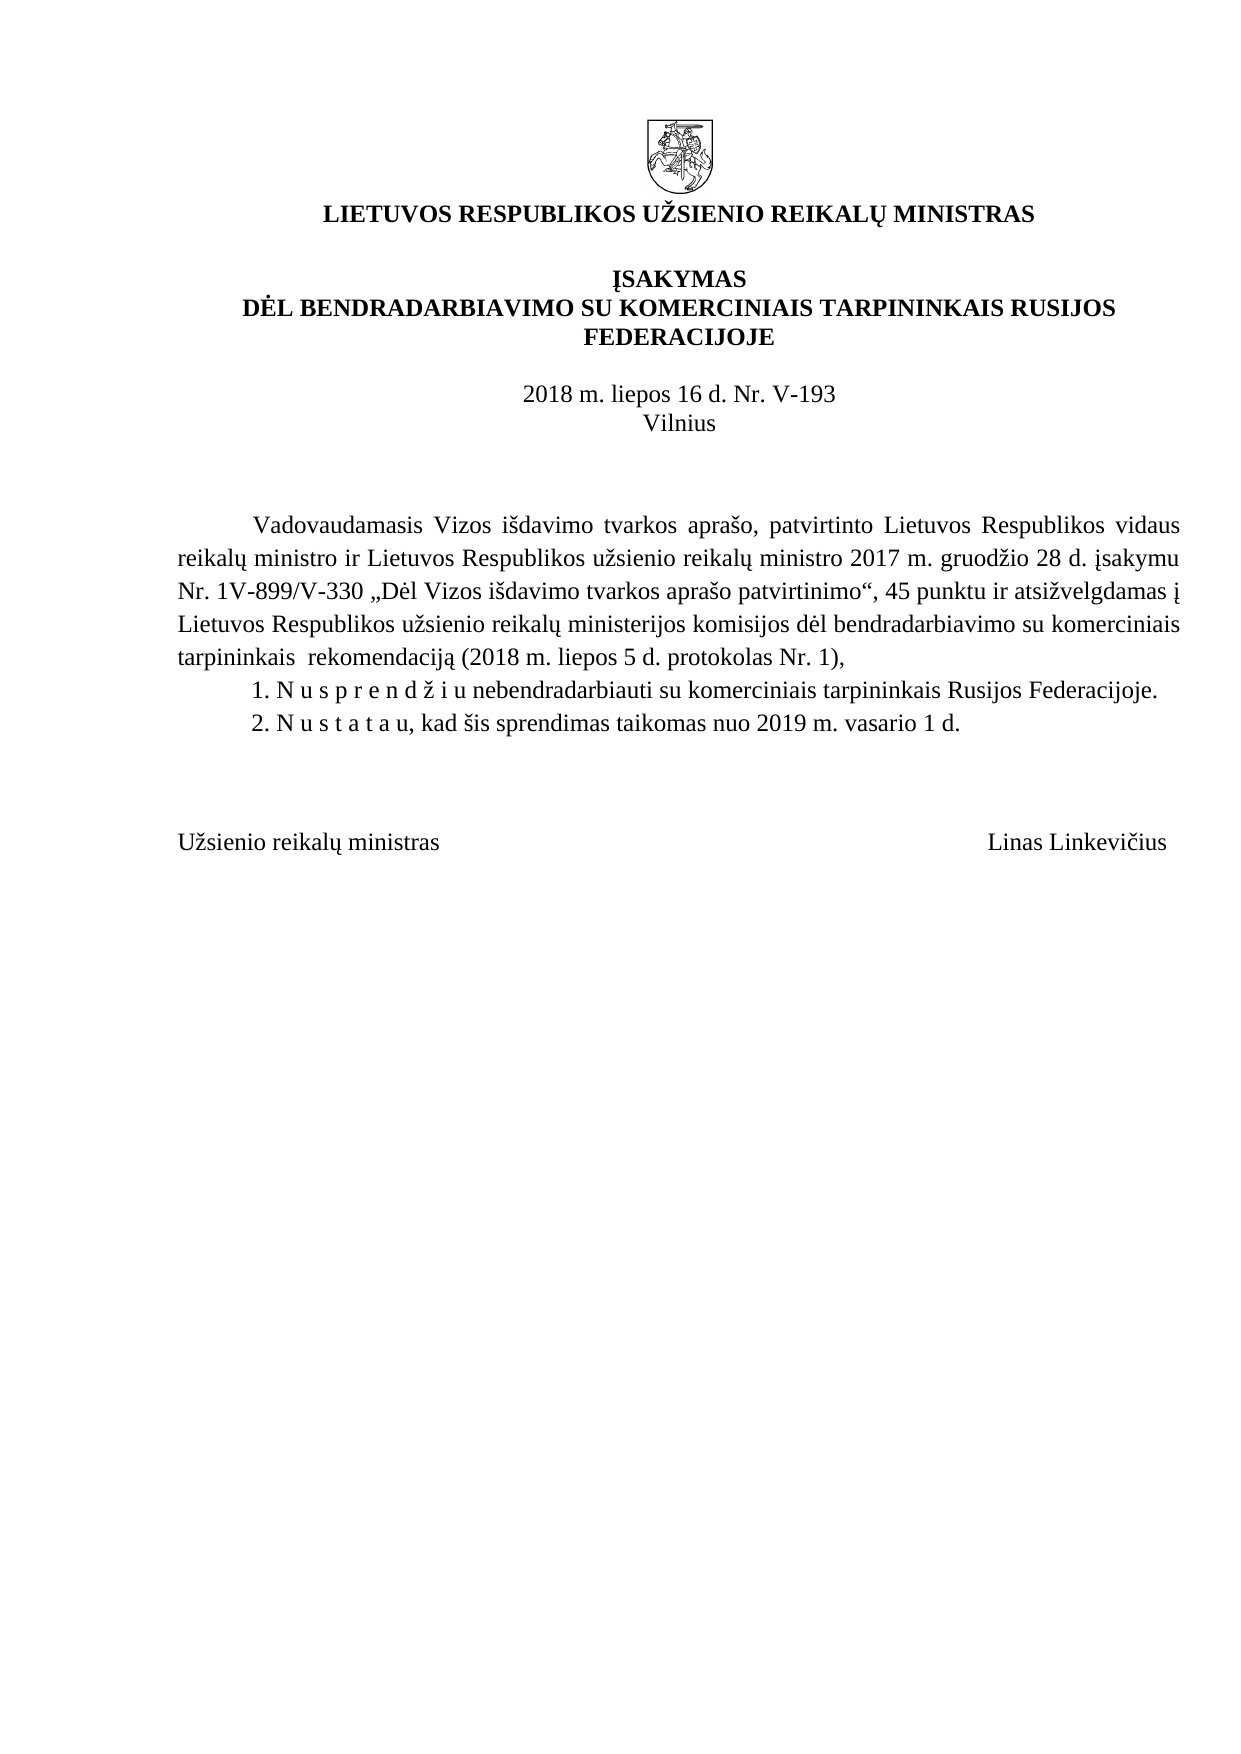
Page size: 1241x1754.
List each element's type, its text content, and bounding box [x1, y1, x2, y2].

text Vilnius [177, 408, 1181, 437]
text 2018 m. liepos 16 d. Nr. V-193 [177, 379, 1181, 408]
text Vadovaudamasis Vizos išdavimo tvarkos aprašo, patvirtinto Lietuvos Respublikos vidaus reikalų ministro ir Lietuvos Respublikos užsienio reikalų ministro 2017 m. gruodžio 28 d. įsakymu Nr. 1V-899/V-330 „Dėl Vizos išdavimo tvarkos aprašo patvirtinimo“, 45 punktu ir atsižvelgdamas į Lietuvos Respublikos užsienio reikalų ministerijos komisijos dėl bendradarbiavimo su komerciniais tarpininkais rekomendaciją (2018 m. liepos 5 d. protokolas Nr. 1), [177, 510, 1181, 671]
text Užsienio reikalų ministras Linas Linkevičius [177, 827, 1181, 856]
text 1. N u s p r e n d ž i u nebendradarbiauti su komerciniais tarpininkais Rusijos Federacijoje. [251, 675, 1181, 704]
text LIETUVOS RESPUBLIKOS UŽSIENIO REIKALŲ MINISTRAS [177, 199, 1181, 228]
text DĖL BENDRADARBIAVIMO SU KOMERCINIAIS TARPININKAIS RUSIJOS FEDERACIJOJE [177, 293, 1181, 350]
text ĮSAKYMAS [177, 264, 1181, 293]
text 2. N u s t a t a u, kad šis sprendimas taikomas nuo 2019 m. vasario 1 d. [251, 708, 1181, 737]
